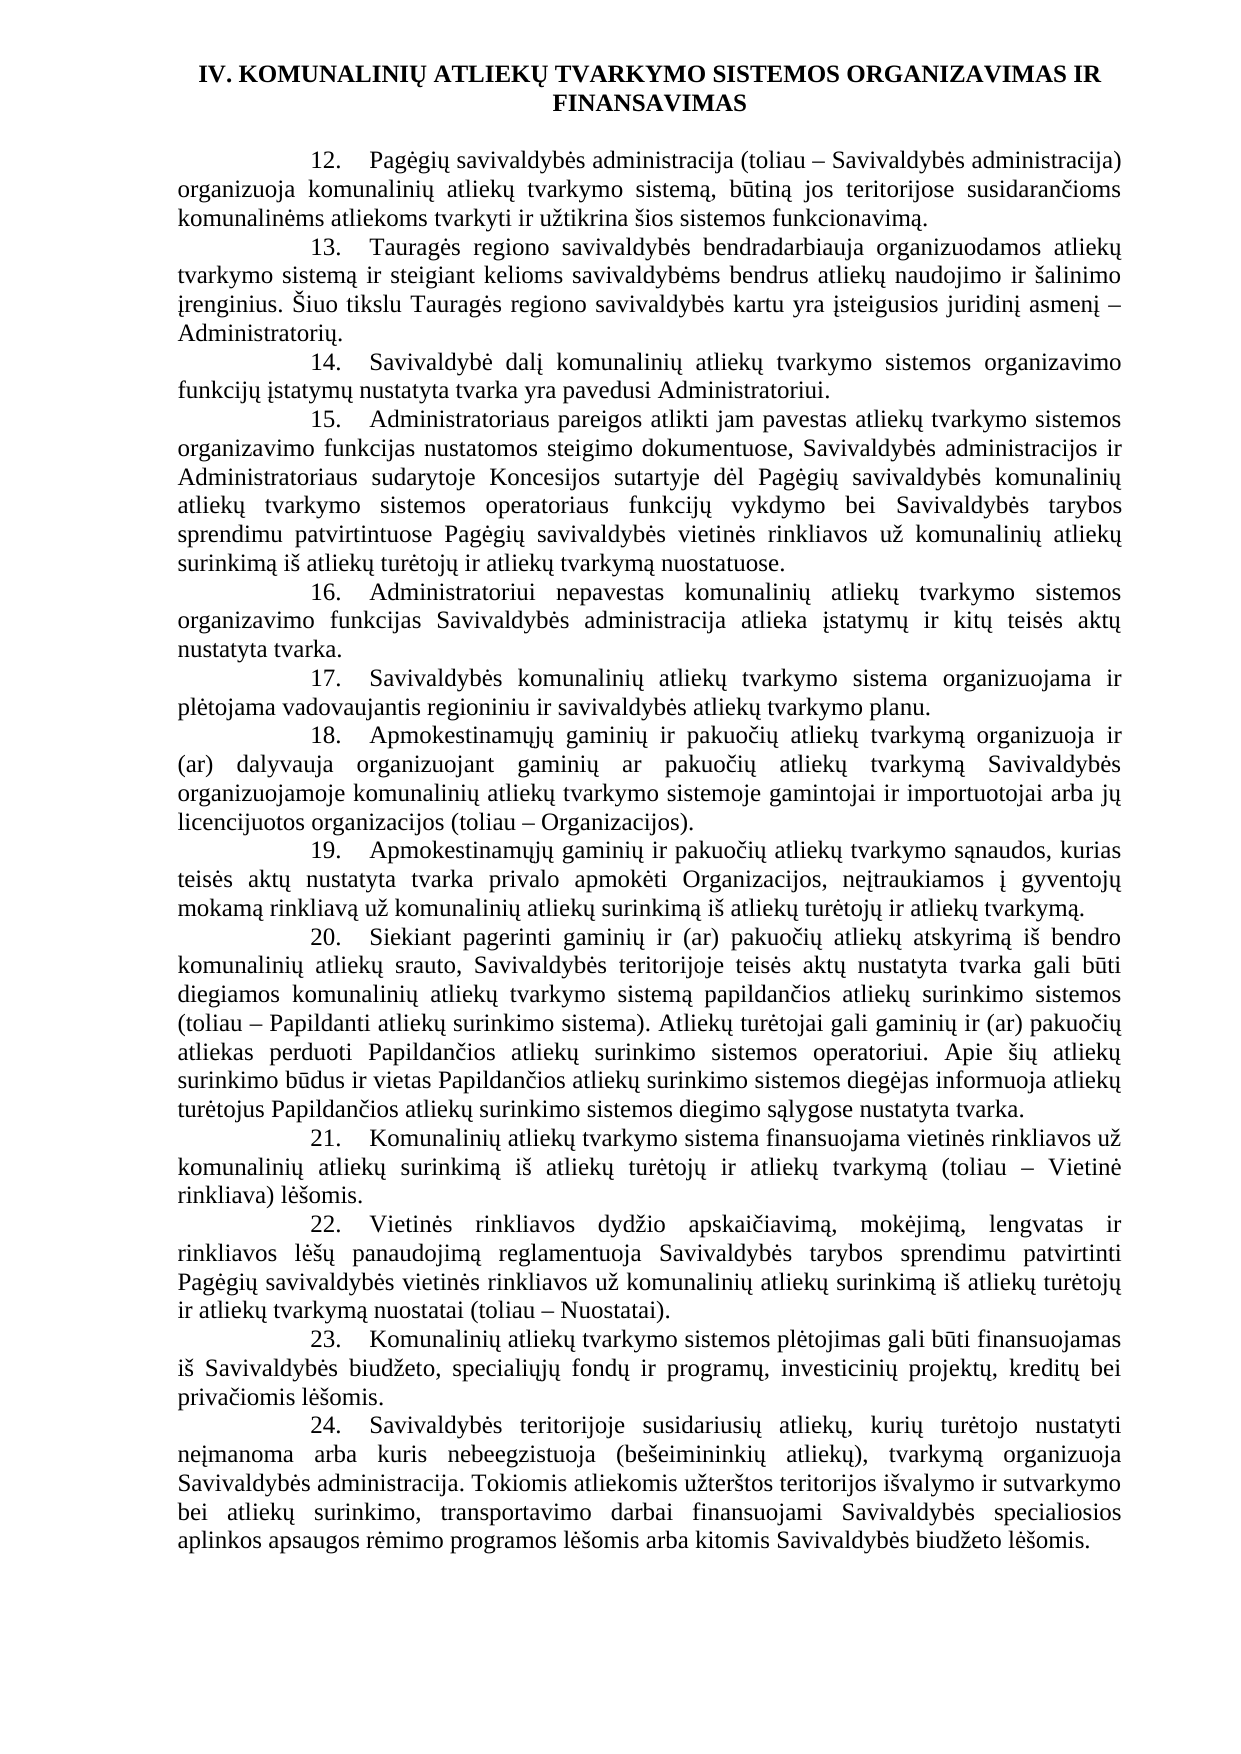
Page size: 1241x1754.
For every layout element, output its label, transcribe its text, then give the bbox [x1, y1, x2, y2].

text 22. Vietinės rinkliavos dydžio apskaičiavimą, mokėjimą, lengvatas ir rinkliavos lėšų panaudojimą reglamentuoja Savivaldybės tarybos sprendimu patvirtinti Pagėgių savivaldybės vietinės rinkliavos už komunalinių atliekų surinkimą iš atliekų turėtojų ir atliekų tvarkymą nuostatai (toliau – Nuostatai). [177, 1209, 1122, 1324]
text 12. Pagėgių savivaldybės administracija (toliau – Savivaldybės administracija) organizuoja komunalinių atliekų tvarkymo sistemą, būtiną jos teritorijose susidarančioms komunalinėms atliekoms tvarkyti ir užtikrina šios sistemos funkcionavimą. [177, 145, 1122, 232]
text 24. Savivaldybės teritorijoje susidariusių atliekų, kurių turėtojo nustatyti neįmanoma arba kuris nebeegzistuoja (bešeimininkių atliekų), tvarkymą organizuoja Savivaldybės administracija. Tokiomis atliekomis užterštos teritorijos išvalymo ir sutvarkymo bei atliekų surinkimo, transportavimo darbai finansuojami Savivaldybės specialiosios aplinkos apsaugos rėmimo programos lėšomis arba kitomis Savivaldybės biudžeto lėšomis. [177, 1410, 1122, 1554]
text 14. Savivaldybė dalį komunalinių atliekų tvarkymo sistemos organizavimo funkcijų įstatymų nustatyta tvarka yra pavedusi Administratoriui. [177, 347, 1122, 404]
text 13. Tauragės regiono savivaldybės bendradarbiauja organizuodamos atliekų tvarkymo sistemą ir steigiant kelioms savivaldybėms bendrus atliekų naudojimo ir šalinimo įrenginius. Šiuo tikslu Tauragės regiono savivaldybės kartu yra įsteigusios juridinį asmenį – Administratorių. [177, 232, 1122, 347]
text 23. Komunalinių atliekų tvarkymo sistemos plėtojimas gali būti finansuojamas iš Savivaldybės biudžeto, specialiųjų fondų ir programų, investicinių projektų, kreditų bei privačiomis lėšomis. [177, 1324, 1122, 1410]
text 21. Komunalinių atliekų tvarkymo sistema finansuojama vietinės rinkliavos už komunalinių atliekų surinkimą iš atliekų turėtojų ir atliekų tvarkymą (toliau – Vietinė rinkliava) lėšomis. [177, 1123, 1122, 1209]
text 18. Apmokestinamųjų gaminių ir pakuočių atliekų tvarkymą organizuoja ir (ar) dalyvauja organizuojant gaminių ar pakuočių atliekų tvarkymą Savivaldybės organizuojamoje komunalinių atliekų tvarkymo sistemoje gamintojai ir importuotojai arba jų licencijuotos organizacijos (toliau – Organizacijos). [177, 720, 1122, 835]
text 20. Siekiant pagerinti gaminių ir (ar) pakuočių atliekų atskyrimą iš bendro komunalinių atliekų srauto, Savivaldybės teritorijoje teisės aktų nustatyta tvarka gali būti diegiamos komunalinių atliekų tvarkymo sistemą papildančios atliekų surinkimo sistemos (toliau – Papildanti atliekų surinkimo sistema). Atliekų turėtojai gali gaminių ir (ar) pakuočių atliekas perduoti Papildančios atliekų surinkimo sistemos operatoriui. Apie šių atliekų surinkimo būdus ir vietas Papildančios atliekų surinkimo sistemos diegėjas informuoja atliekų turėtojus Papildančios atliekų surinkimo sistemos diegimo sąlygose nustatyta tvarka. [177, 922, 1122, 1123]
text 19. Apmokestinamųjų gaminių ir pakuočių atliekų tvarkymo sąnaudos, kurias teisės aktų nustatyta tvarka privalo apmokėti Organizacijos, neįtraukiamos į gyventojų mokamą rinkliavą už komunalinių atliekų surinkimą iš atliekų turėtojų ir atliekų tvarkymą. [177, 835, 1122, 922]
text 16. Administratoriui nepavestas komunalinių atliekų tvarkymo sistemos organizavimo funkcijas Savivaldybės administracija atlieka įstatymų ir kitų teisės aktų nustatyta tvarka. [177, 577, 1122, 663]
text 17. Savivaldybės komunalinių atliekų tvarkymo sistema organizuojama ir plėtojama vadovaujantis regioniniu ir savivaldybės atliekų tvarkymo planu. [177, 663, 1122, 720]
text IV. KOMUNALINIŲ ATLIEKŲ TVARKYMO SISTEMOS ORGANIZAVIMAS IR FINANSAVIMAS [177, 59, 1122, 117]
text 15. Administratoriaus pareigos atlikti jam pavestas atliekų tvarkymo sistemos organizavimo funkcijas nustatomos steigimo dokumentuose, Savivaldybės administracijos ir Administratoriaus sudarytoje Koncesijos sutartyje dėl Pagėgių savivaldybės komunalinių atliekų tvarkymo sistemos operatoriaus funkcijų vykdymo bei Savivaldybės tarybos sprendimu patvirtintuose Pagėgių savivaldybės vietinės rinkliavos už komunalinių atliekų surinkimą iš atliekų turėtojų ir atliekų tvarkymą nuostatuose. [177, 404, 1122, 577]
